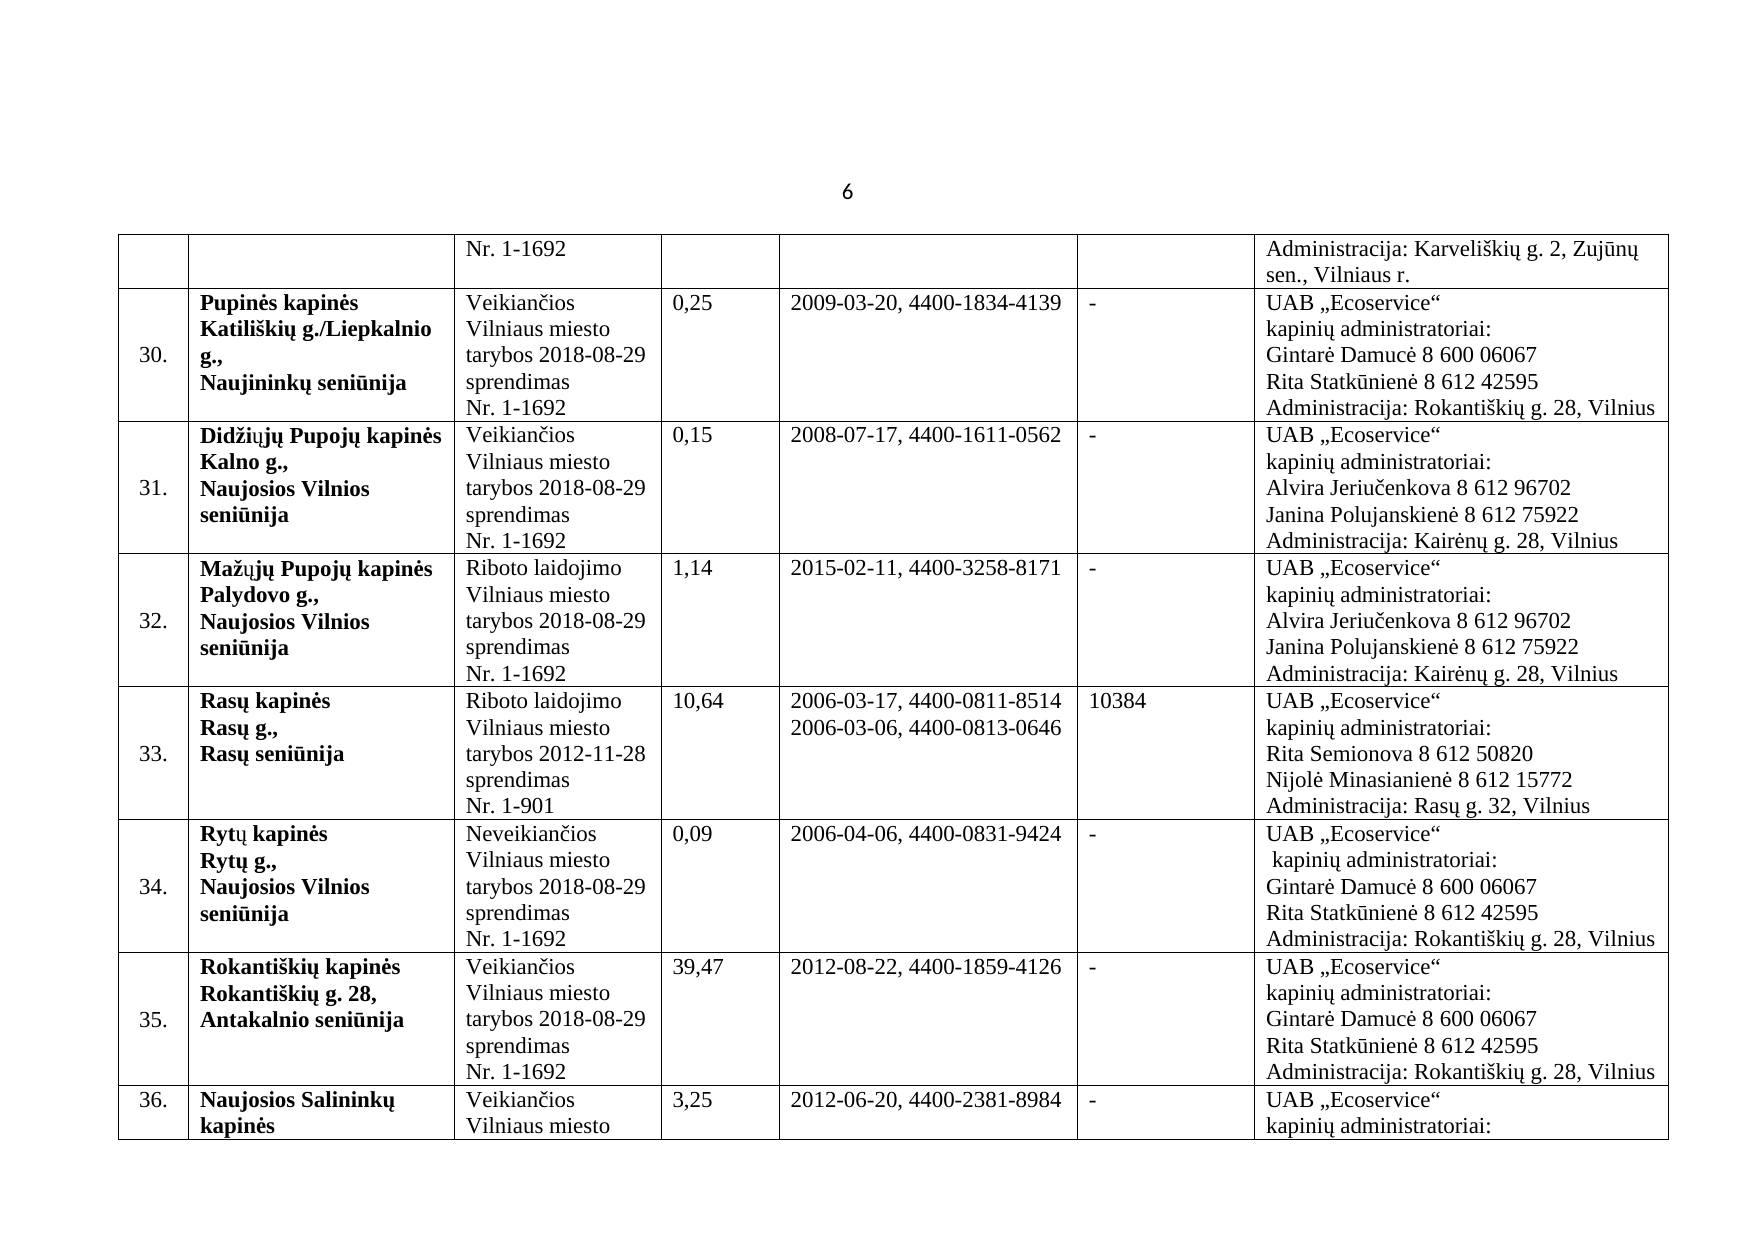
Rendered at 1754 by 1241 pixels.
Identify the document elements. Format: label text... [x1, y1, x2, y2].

table_cell Mažųjų Pupojų kapinės Palydovo g., Naujosios Vilnios seniūnija [189, 554, 454, 686]
table_cell - [1078, 820, 1254, 952]
table_cell Administracija: Karveliškių g. 2, Zujūnų sen., Vilniaus r. [1255, 235, 1668, 288]
table_cell - [1078, 953, 1254, 1084]
table_cell 35. [119, 953, 188, 1084]
table_cell - [1078, 289, 1254, 421]
table_cell Didžiųjų Pupojų kapinės Kalno g., Naujosios Vilnios seniūnija [189, 422, 454, 553]
table_cell UAB „Ecoservice“ kapinių administratoriai: Rita Semionova 8 612 50820 Nijolė Minasianienė 8 612 15772 Administracija: Rasų g. 32, Vilnius [1255, 687, 1668, 819]
table_cell Naujosios Salininkų kapinės [189, 1086, 454, 1139]
table_cell UAB „Ecoservice“ kapinių administratoriai: Alvira Jeriučenkova 8 612 96702 Janina Polujanskienė 8 612 75922 Administracija: Kairėnų g. 28, Vilnius [1255, 554, 1668, 686]
table_cell 10,64 [662, 687, 779, 819]
table_cell UAB „Ecoservice“ kapinių administratoriai: [1255, 1086, 1668, 1139]
table_cell 0,09 [662, 820, 779, 952]
table_cell UAB „Ecoservice“ kapinių administratoriai: Alvira Jeriučenkova 8 612 96702 Janina Polujanskienė 8 612 75922 Administracija: Kairėnų g. 28, Vilnius [1255, 422, 1668, 553]
table_cell 31. [119, 422, 188, 553]
table_cell 0,15 [662, 422, 779, 553]
table_cell [662, 235, 779, 288]
table_cell 34. [119, 820, 188, 952]
table_cell Riboto laidojimo Vilniaus miesto tarybos 2018-08-29 sprendimas Nr. 1-1692 [455, 554, 661, 686]
table_cell - [1078, 1086, 1254, 1139]
table_cell Veikiančios Vilniaus miesto tarybos 2018-08-29 sprendimas Nr. 1-1692 [455, 422, 661, 553]
table_cell [189, 235, 454, 288]
table_cell Veikiančios Vilniaus miesto [455, 1086, 661, 1139]
table_cell UAB „Ecoservice“ kapinių administratoriai: Gintarė Damucė 8 600 06067 Rita Statkūnienė 8 612 42595 Administracija: Rokantiškių g. 28, Vilnius [1255, 953, 1668, 1084]
table_cell 32. [119, 554, 188, 686]
table_cell 2015-02-11, 4400-3258-8171 [780, 554, 1077, 686]
table_cell Rasų kapinės Rasų g., Rasų seniūnija [189, 687, 454, 819]
table_cell Neveikiančios Vilniaus miesto tarybos 2018-08-29 sprendimas Nr. 1-1692 [455, 820, 661, 952]
table_cell Rytų kapinės Rytų g., Naujosios Vilnios seniūnija [189, 820, 454, 952]
table_cell 1,14 [662, 554, 779, 686]
table_cell Veikiančios Vilniaus miesto tarybos 2018-08-29 sprendimas Nr. 1-1692 [455, 289, 661, 421]
table_cell Nr. 1-1692 [455, 235, 661, 288]
table_cell 0,25 [662, 289, 779, 421]
table_cell UAB „Ecoservice“ kapinių administratoriai: Gintarė Damucė 8 600 06067 Rita Statkūnienė 8 612 42595 Administracija: Rokantiškių g. 28, Vilnius [1255, 289, 1668, 421]
table_cell - [1078, 422, 1254, 553]
table_cell 2012-08-22, 4400-1859-4126 [780, 953, 1077, 1084]
table_cell UAB „Ecoservice“ kapinių administratoriai: Gintarė Damucė 8 600 06067 Rita Statkūnienė 8 612 42595 Administracija: Rokantiškių g. 28, Vilnius [1255, 820, 1668, 952]
table_cell Pupinės kapinės Katiliškių g./Liepkalnio g., Naujininkų seniūnija [189, 289, 454, 421]
table_cell Riboto laidojimo Vilniaus miesto tarybos 2012-11-28 sprendimas Nr. 1-901 [455, 687, 661, 819]
table_cell Rokantiškių kapinės Rokantiškių g. 28, Antakalnio seniūnija [189, 953, 454, 1084]
table_cell 2012-06-20, 4400-2381-8984 [780, 1086, 1077, 1139]
table_cell 2006-03-17, 4400-0811-8514 2006-03-06, 4400-0813-0646 [780, 687, 1077, 819]
table_cell 2008-07-17, 4400-1611-0562 [780, 422, 1077, 553]
table_cell 10384 [1078, 687, 1254, 819]
table_cell 3,25 [662, 1086, 779, 1139]
table_cell 2009-03-20, 4400-1834-4139 [780, 289, 1077, 421]
table_cell 2006-04-06, 4400-0831-9424 [780, 820, 1077, 952]
table_cell Veikiančios Vilniaus miesto tarybos 2018-08-29 sprendimas Nr. 1-1692 [455, 953, 661, 1084]
table_cell - [1078, 235, 1254, 288]
table_cell 33. [119, 687, 188, 819]
table_cell [119, 235, 188, 288]
table_cell - [1078, 554, 1254, 686]
table_cell 30. [119, 289, 188, 421]
table_cell 36. [119, 1086, 188, 1139]
table_cell [780, 235, 1077, 288]
table_cell 39,47 [662, 953, 779, 1084]
